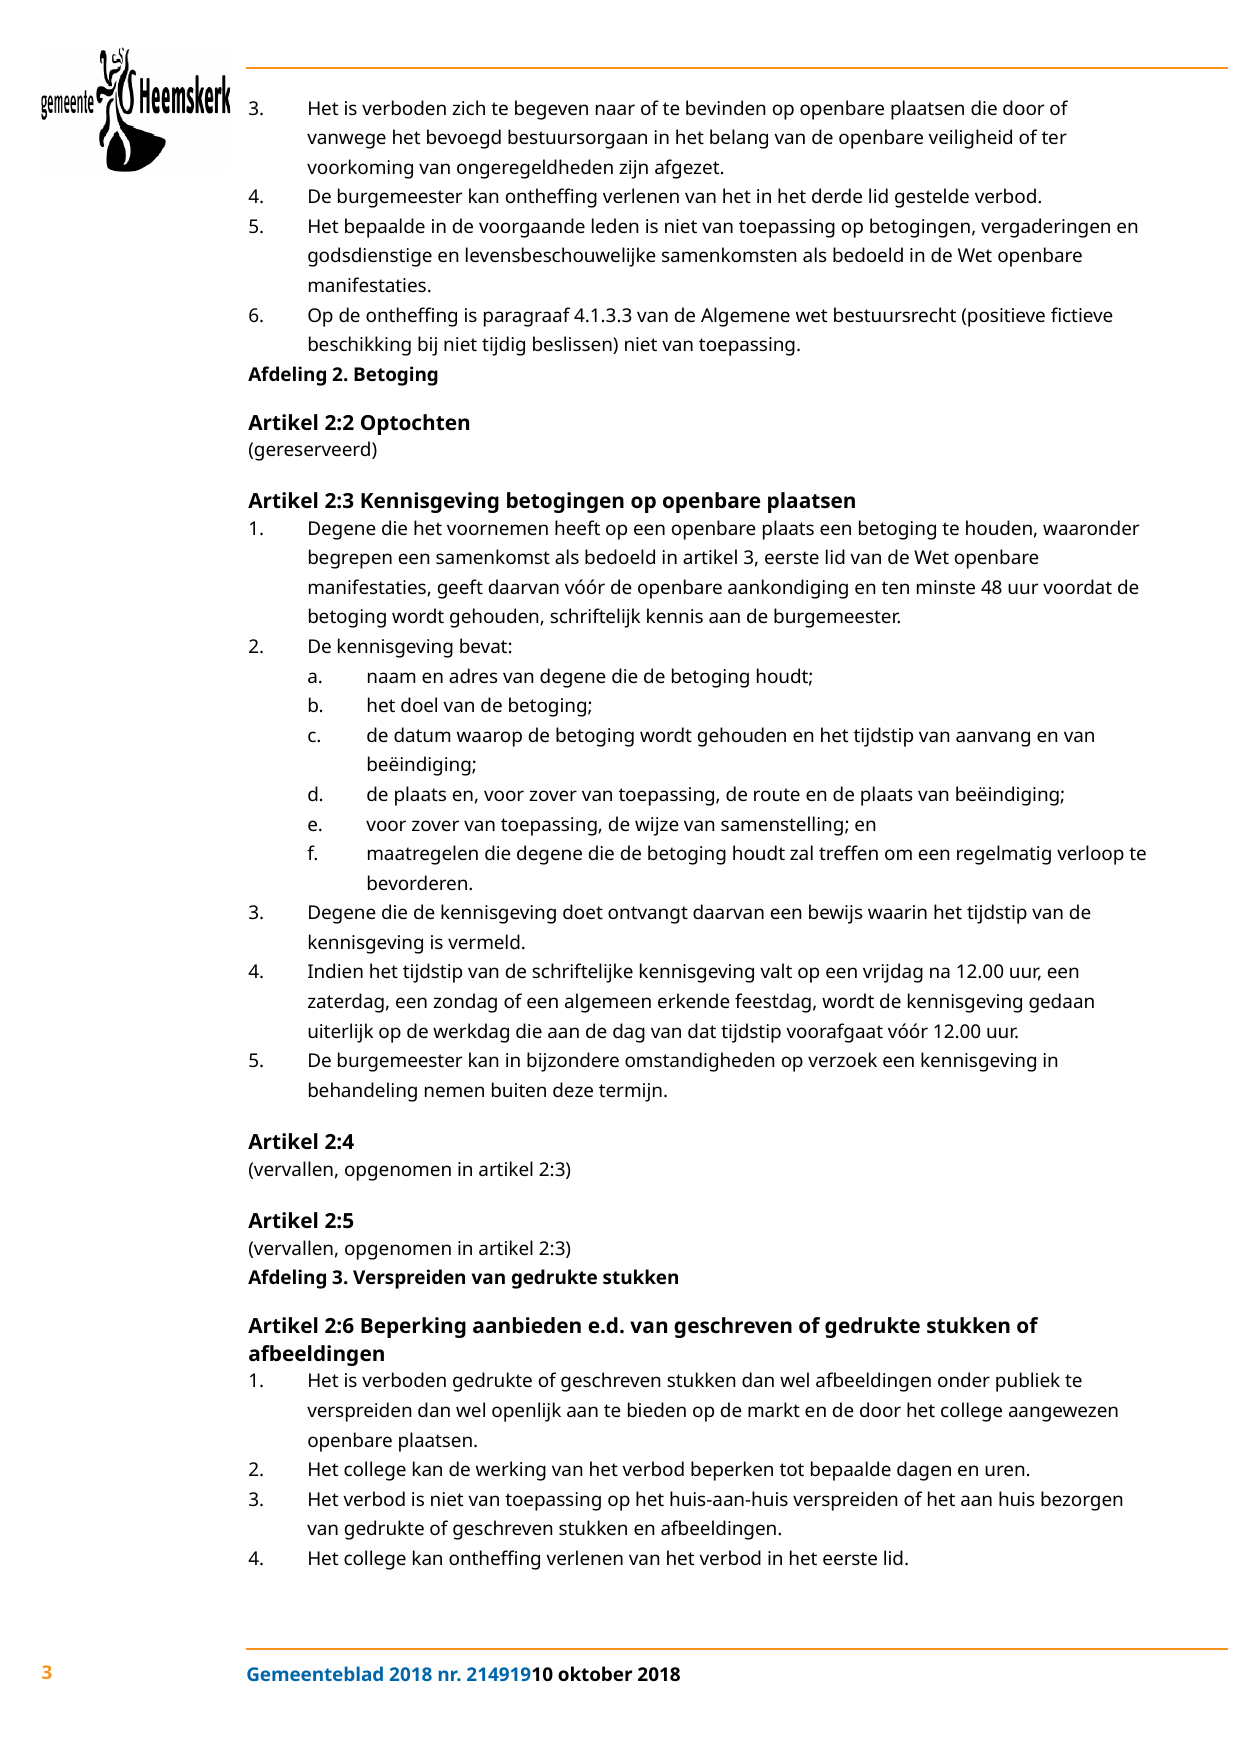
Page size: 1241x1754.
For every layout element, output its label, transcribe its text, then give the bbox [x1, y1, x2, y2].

list Het college kan ontheffing verlenen van het verbod in het eerste lid. [248, 1545, 1152, 1571]
list de datum waarop de betoging wordt gehouden en het tijdstip van aanvang en van beëindiging; [307, 722, 1152, 777]
list Op de ontheffing is paragraaf 4.1.3.3 van de Algemene wet bestuursrecht (positieve fictieve beschikking bij niet tijdig beslissen) niet van toepassing. [248, 302, 1152, 357]
list het doel van de betoging; [307, 692, 1152, 718]
text Artikel 2:4 [248, 1127, 1152, 1156]
list Het is verboden gedrukte of geschreven stukken dan wel afbeeldingen onder publiek te verspreiden dan wel openlijk aan te bieden op de markt en de door het college aangewezen openbare plaatsen. [248, 1368, 1152, 1453]
list De burgemeester kan ontheffing verlenen van het in het derde lid gestelde verbod. [248, 183, 1152, 209]
list Het verbod is niet van toepassing op het huis-aan-huis verspreiden of het aan huis bezorgen van gedrukte of geschreven stukken en afbeeldingen. [248, 1486, 1152, 1541]
text Afdeling 2. Betoging [248, 361, 1152, 387]
list Degene die de kennisgeving doet ontvangt daarvan een bewijs waarin het tijdstip van de kennisgeving is vermeld. [248, 899, 1152, 955]
text Artikel 2:2 Optochten [248, 408, 1152, 436]
list voor zover van toepassing, de wijze van samenstelling; en [307, 811, 1152, 836]
text Afdeling 3. Verspreiden van gedrukte stukken [248, 1264, 1152, 1290]
list Het bepaalde in de voorgaande leden is niet van toepassing op betogingen, vergaderingen en godsdienstige en levensbeschouwelijke samenkomsten als bedoeld in de Wet openbare manifestaties. [248, 213, 1152, 298]
text Artikel 2:5 [248, 1206, 1152, 1235]
text Artikel 2:6 Beperking aanbieden e.d. van geschreven of gedrukte stukken of afbeeldingen [248, 1311, 1152, 1368]
list Het is verboden zich te begeven naar of te bevinden op openbare plaatsen die door of vanwege het bevoegd bestuursorgaan in het belang van de openbare veiligheid of ter voorkoming van ongeregeldheden zijn afgezet. [248, 95, 1152, 180]
text (vervallen, opgenomen in artikel 2:3) [248, 1235, 1152, 1260]
list maatregelen die degene die de betoging houdt zal treffen om een regelmatig verloop te bevorderen. [307, 840, 1152, 896]
list Indien het tijdstip van de schriftelijke kennisgeving valt op een vrijdag na 12.00 uur, een zaterdag, een zondag of een algemeen erkende feestdag, wordt de kennisgeving gedaan uiterlijk op de werkdag die aan de dag van dat tijdstip voorafgaat vóór 12.00 uur. [248, 959, 1152, 1043]
list naam en adres van degene die de betoging houdt; [307, 663, 1152, 688]
list de plaats en, voor zover van toepassing, de route en de plaats van beëindiging; [307, 781, 1152, 807]
list Het college kan de werking van het verbod beperken tot bepaalde dagen en uren. [248, 1456, 1152, 1482]
text Artikel 2:3 Kennisgeving betogingen op openbare plaatsen [248, 486, 1152, 515]
text (vervallen, opgenomen in artikel 2:3) [248, 1156, 1152, 1182]
list Degene die het voornemen heeft op een openbare plaats een betoging te houden, waaronder begrepen een samenkomst als bedoeld in artikel 3, eerste lid van de Wet openbare manifestaties, geeft daarvan vóór de openbare aankondiging en ten minste 48 uur voordat de betoging wordt gehouden, schriftelijk kennis aan de burgemeester. [248, 515, 1152, 629]
list De kennisgeving bevat: [248, 633, 1152, 659]
picture [41, 47, 231, 172]
list De burgemeester kan in bijzondere omstandigheden op verzoek een kennisgeving in behandeling nemen buiten deze termijn. [248, 1047, 1152, 1103]
text (gereserveerd) [248, 436, 1152, 462]
